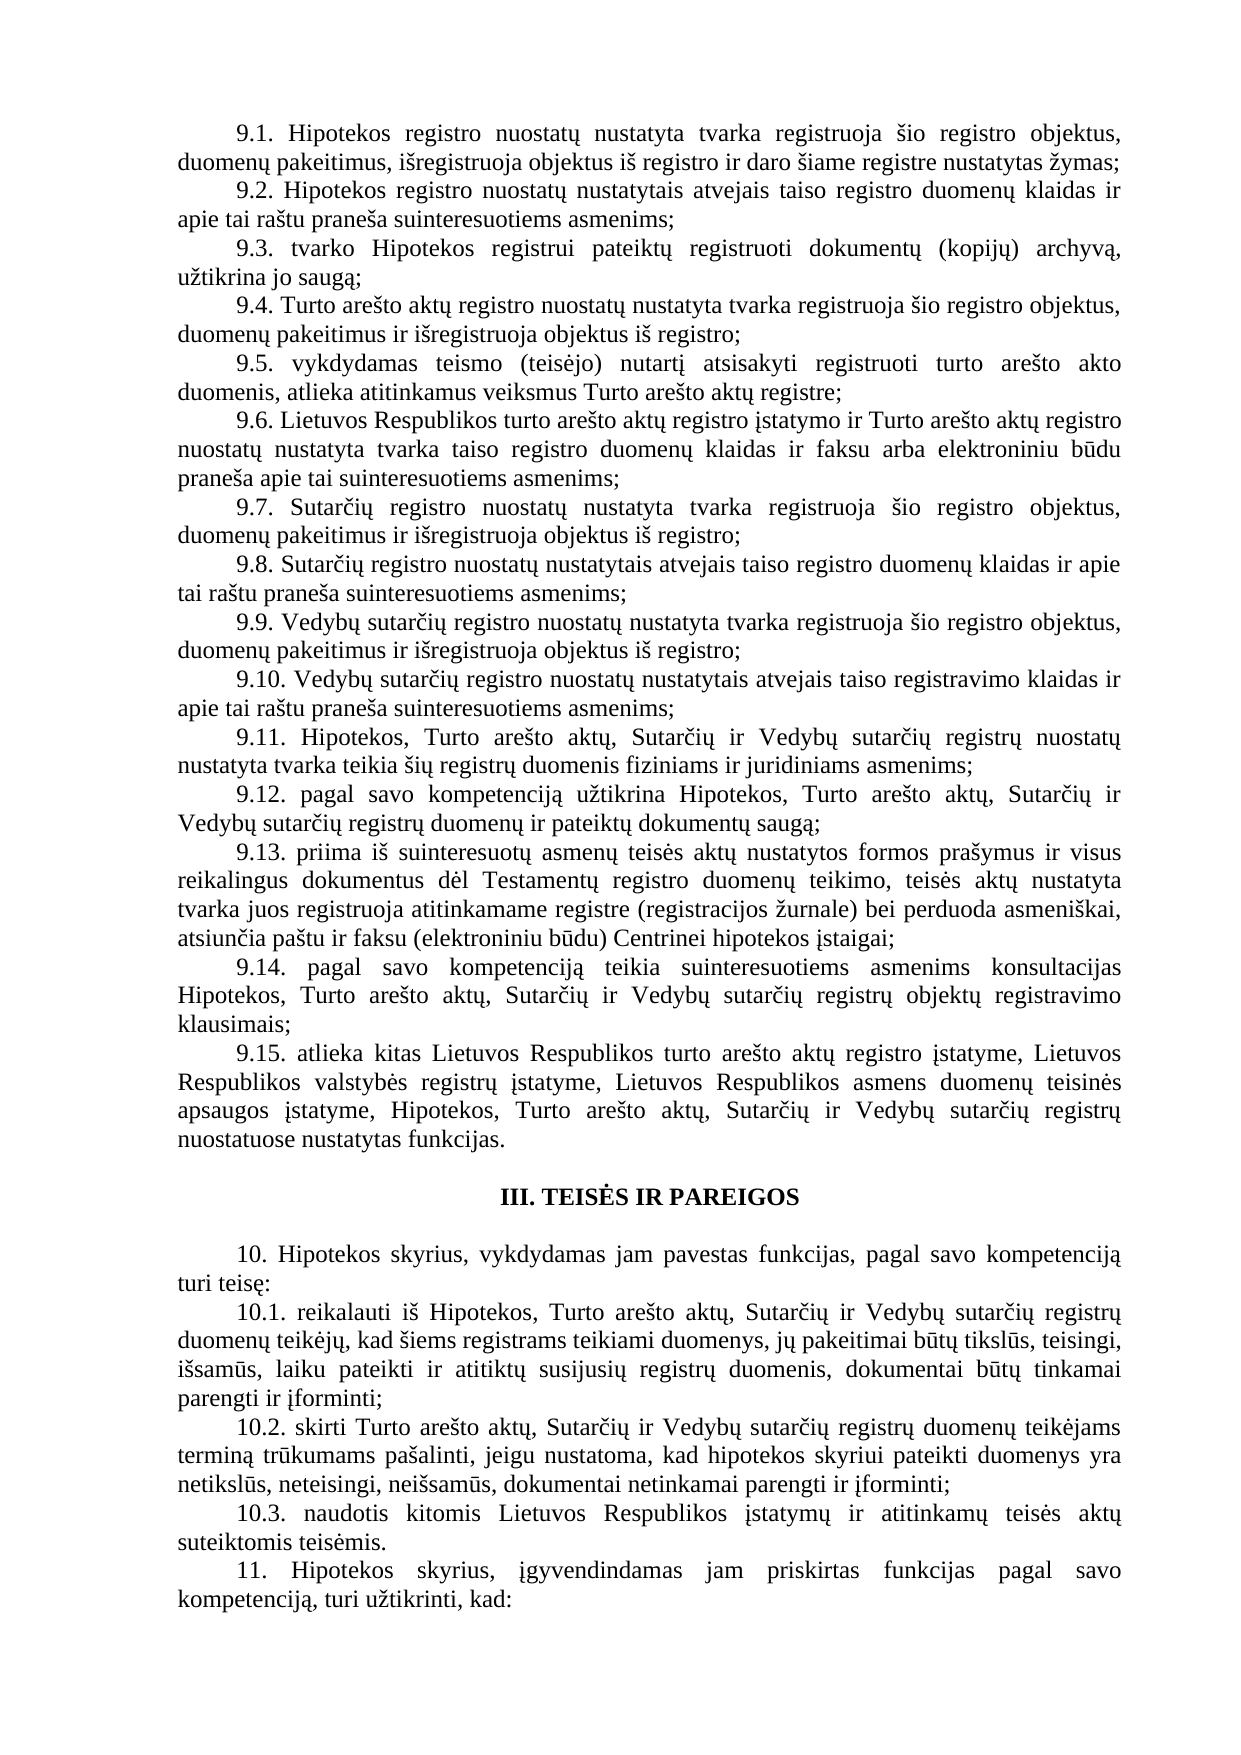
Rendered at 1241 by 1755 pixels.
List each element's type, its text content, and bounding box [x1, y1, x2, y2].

text 9.14. pagal savo kompetenciją teikia suinteresuotiems asmenims konsultacijas Hipotekos, Turto arešto aktų, Sutarčių ir Vedybų sutarčių registrų objektų registravimo klausimais; [177, 952, 1122, 1038]
text 9.11. Hipotekos, Turto arešto aktų, Sutarčių ir Vedybų sutarčių registrų nuostatų nustatyta tvarka teikia šių registrų duomenis fiziniams ir juridiniams asmenims; [177, 722, 1122, 779]
text 10. Hipotekos skyrius, vykdydamas jam pavestas funkcijas, pagal savo kompetenciją turi teisę: [177, 1239, 1122, 1297]
text 9.6. Lietuvos Respublikos turto arešto aktų registro įstatymo ir Turto arešto aktų registro nuostatų nustatyta tvarka taiso registro duomenų klaidas ir faksu arba elektroniniu būdu praneša apie tai suinteresuotiems asmenims; [177, 406, 1122, 492]
text 9.15. atlieka kitas Lietuvos Respublikos turto arešto aktų registro įstatyme, Lietuvos Respublikos valstybės registrų įstatyme, Lietuvos Respublikos asmens duomenų teisinės apsaugos įstatyme, Hipotekos, Turto arešto aktų, Sutarčių ir Vedybų sutarčių registrų nuostatuose nustatytas funkcijas. [177, 1038, 1122, 1153]
text 9.12. pagal savo kompetenciją užtikrina Hipotekos, Turto arešto aktų, Sutarčių ir Vedybų sutarčių registrų duomenų ir pateiktų dokumentų saugą; [177, 779, 1122, 837]
text 11. Hipotekos skyrius, įgyvendindamas jam priskirtas funkcijas pagal savo kompetenciją, turi užtikrinti, kad: [177, 1556, 1122, 1613]
text 10.1. reikalauti iš Hipotekos, Turto arešto aktų, Sutarčių ir Vedybų sutarčių registrų duomenų teikėjų, kad šiems registrams teikiami duomenys, jų pakeitimai būtų tikslūs, teisingi, išsamūs, laiku pateikti ir atitiktų susijusių registrų duomenis, dokumentai būtų tinkamai parengti ir įforminti; [177, 1297, 1122, 1412]
text 9.3. tvarko Hipotekos registrui pateiktų registruoti dokumentų (kopijų) archyvą, užtikrina jo saugą; [177, 233, 1122, 291]
text 9.5. vykdydamas teismo (teisėjo) nutartį atsisakyti registruoti turto arešto akto duomenis, atlieka atitinkamus veiksmus Turto arešto aktų registre; [177, 348, 1122, 406]
text III. TEISĖS IR PAREIGOS [177, 1182, 1122, 1211]
text 9.7. Sutarčių registro nuostatų nustatyta tvarka registruoja šio registro objektus, duomenų pakeitimus ir išregistruoja objektus iš registro; [177, 492, 1122, 549]
text 9.13. priima iš suinteresuotų asmenų teisės aktų nustatytos formos prašymus ir visus reikalingus dokumentus dėl Testamentų registro duomenų teikimo, teisės aktų nustatyta tvarka juos registruoja atitinkamame registre (registracijos žurnale) bei perduoda asmeniškai, atsiunčia paštu ir faksu (elektroniniu būdu) Centrinei hipotekos įstaigai; [177, 837, 1122, 952]
text 10.3. naudotis kitomis Lietuvos Respublikos įstatymų ir atitinkamų teisės aktų suteiktomis teisėmis. [177, 1498, 1122, 1556]
text 9.1. Hipotekos registro nuostatų nustatyta tvarka registruoja šio registro objektus, duomenų pakeitimus, išregistruoja objektus iš registro ir daro šiame registre nustatytas žymas; [177, 118, 1122, 176]
text 9.10. Vedybų sutarčių registro nuostatų nustatytais atvejais taiso registravimo klaidas ir apie tai raštu praneša suinteresuotiems asmenims; [177, 664, 1122, 722]
text 9.9. Vedybų sutarčių registro nuostatų nustatyta tvarka registruoja šio registro objektus, duomenų pakeitimus ir išregistruoja objektus iš registro; [177, 607, 1122, 664]
text 9.2. Hipotekos registro nuostatų nustatytais atvejais taiso registro duomenų klaidas ir apie tai raštu praneša suinteresuotiems asmenims; [177, 176, 1122, 233]
text 9.4. Turto arešto aktų registro nuostatų nustatyta tvarka registruoja šio registro objektus, duomenų pakeitimus ir išregistruoja objektus iš registro; [177, 291, 1122, 348]
text 9.8. Sutarčių registro nuostatų nustatytais atvejais taiso registro duomenų klaidas ir apie tai raštu praneša suinteresuotiems asmenims; [177, 549, 1122, 607]
text 10.2. skirti Turto arešto aktų, Sutarčių ir Vedybų sutarčių registrų duomenų teikėjams terminą trūkumams pašalinti, jeigu nustatoma, kad hipotekos skyriui pateikti duomenys yra netikslūs, neteisingi, neišsamūs, dokumentai netinkamai parengti ir įforminti; [177, 1412, 1122, 1498]
